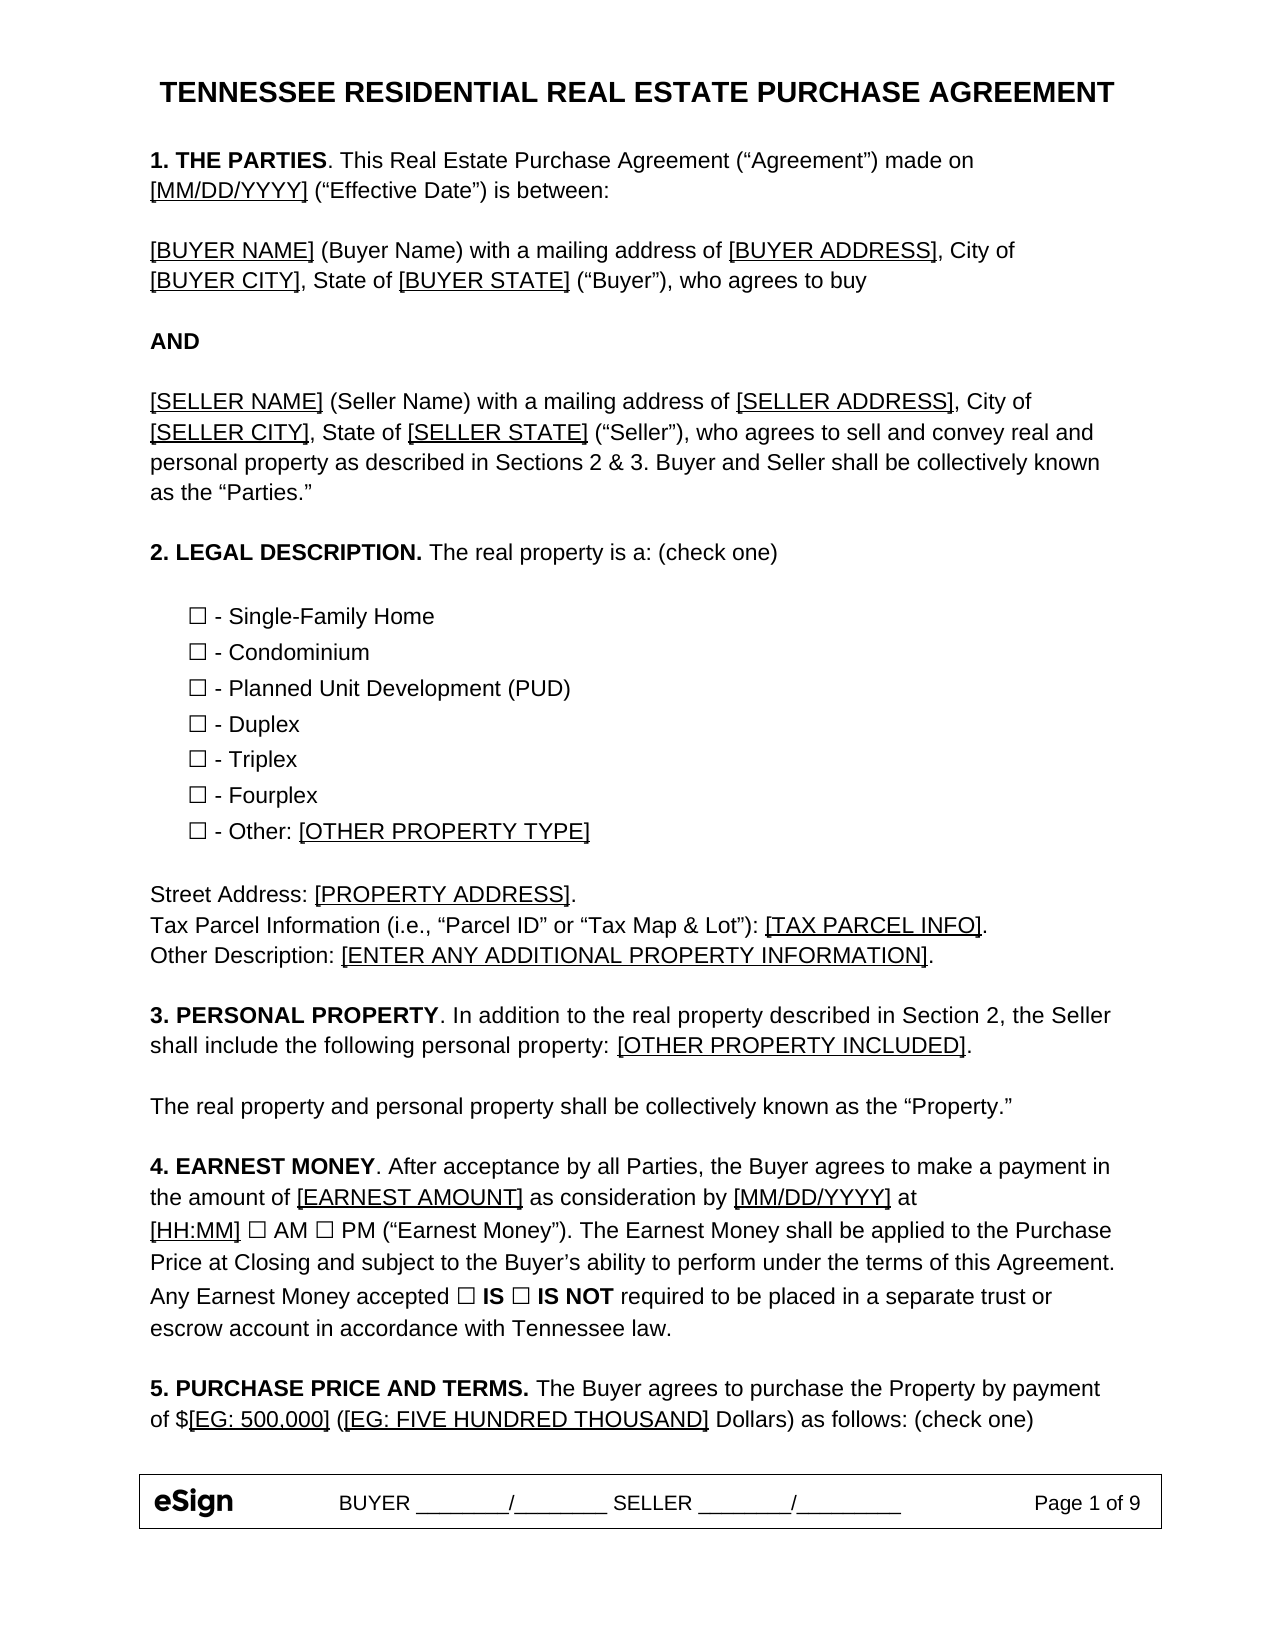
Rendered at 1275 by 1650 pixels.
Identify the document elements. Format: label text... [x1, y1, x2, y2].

text ☐ - Single-Family Home [187, 600, 1125, 631]
text ☐ - Other: [OTHER PROPERTY TYPE] [187, 815, 1125, 847]
text ☐ - Condominium [187, 636, 1125, 667]
text [BUYER CITY], State of [BUYER STATE] (“Buyer”), who agrees to buy [150, 267, 1125, 294]
text [BUYER NAME] (Buyer Name) with a mailing address of [BUYER ADDRESS], City of [150, 237, 1125, 263]
text ☐ - Fourplex [187, 779, 1125, 811]
subtitle The real property and personal property shall be collectively known as the “Property.” [150, 1093, 1125, 1119]
subtitle TENNESSEE RESIDENTIAL REAL ESTATE PURCHASE AGREEMENT [150, 75, 1125, 108]
text ☐ - Triplex [187, 743, 1125, 775]
subtitle AND [150, 328, 1125, 354]
text [SELLER NAME] (Seller Name) with a mailing address of [SELLER ADDRESS], City of [SELLER CITY], State of [SELLER STATE] (“Seller”), who agrees to sell and convey real and personal property as described in Sections 2 & 3. Buyer and Seller shall be collectively known as the “Parties.” [150, 388, 1125, 505]
subtitle Other Description: [ENTER ANY ADDITIONAL PROPERTY INFORMATION]. [150, 942, 1125, 968]
text 3. PERSONAL PROPERTY. In addition to the real property described in Section 2, the Seller shall include the following personal property: [OTHER PROPERTY INCLUDED]. [150, 1002, 1125, 1059]
text [HH:MM] ☐ AM ☐ PM (“Earnest Money”). The Earnest Money shall be applied to the Purchase Price at Closing and subject to the Buyer’s ability to perform under the terms of this Agreement. Any Earnest Money accepted ☐ IS ☐ IS NOT required to be placed in a separate trust or escrow account in accordance with Tennessee law. [150, 1214, 1125, 1341]
text 5. PURCHASE PRICE AND TERMS. The Buyer agrees to purchase the Property by payment of $[EG: 500,000] ([EG: FIVE HUNDRED THOUSAND] Dollars) as follows: (check one) [150, 1375, 1125, 1432]
text ☐ - Duplex [187, 707, 1125, 739]
text 4. EARNEST MONEY. After acceptance by all Parties, the Buyer agrees to make a payment in the amount of [EARNEST AMOUNT] as consideration by [MM/DD/YYYY] at [150, 1153, 1125, 1210]
text ☐ - Planned Unit Development (PUD) [187, 672, 1125, 703]
text Tax Parcel Information (i.e., “Parcel ID” or “Tax Map & Lot”): [TAX PARCEL INFO]. [150, 912, 1125, 938]
subtitle Street Address: [PROPERTY ADDRESS]. [150, 881, 1125, 908]
text 2. LEGAL DESCRIPTION. The real property is a: (check one) [150, 539, 1125, 566]
text 1. THE PARTIES. This Real Estate Purchase Agreement (“Agreement”) made on [MM/DD/YYYY] (“Effective Date”) is between: [150, 147, 1125, 203]
